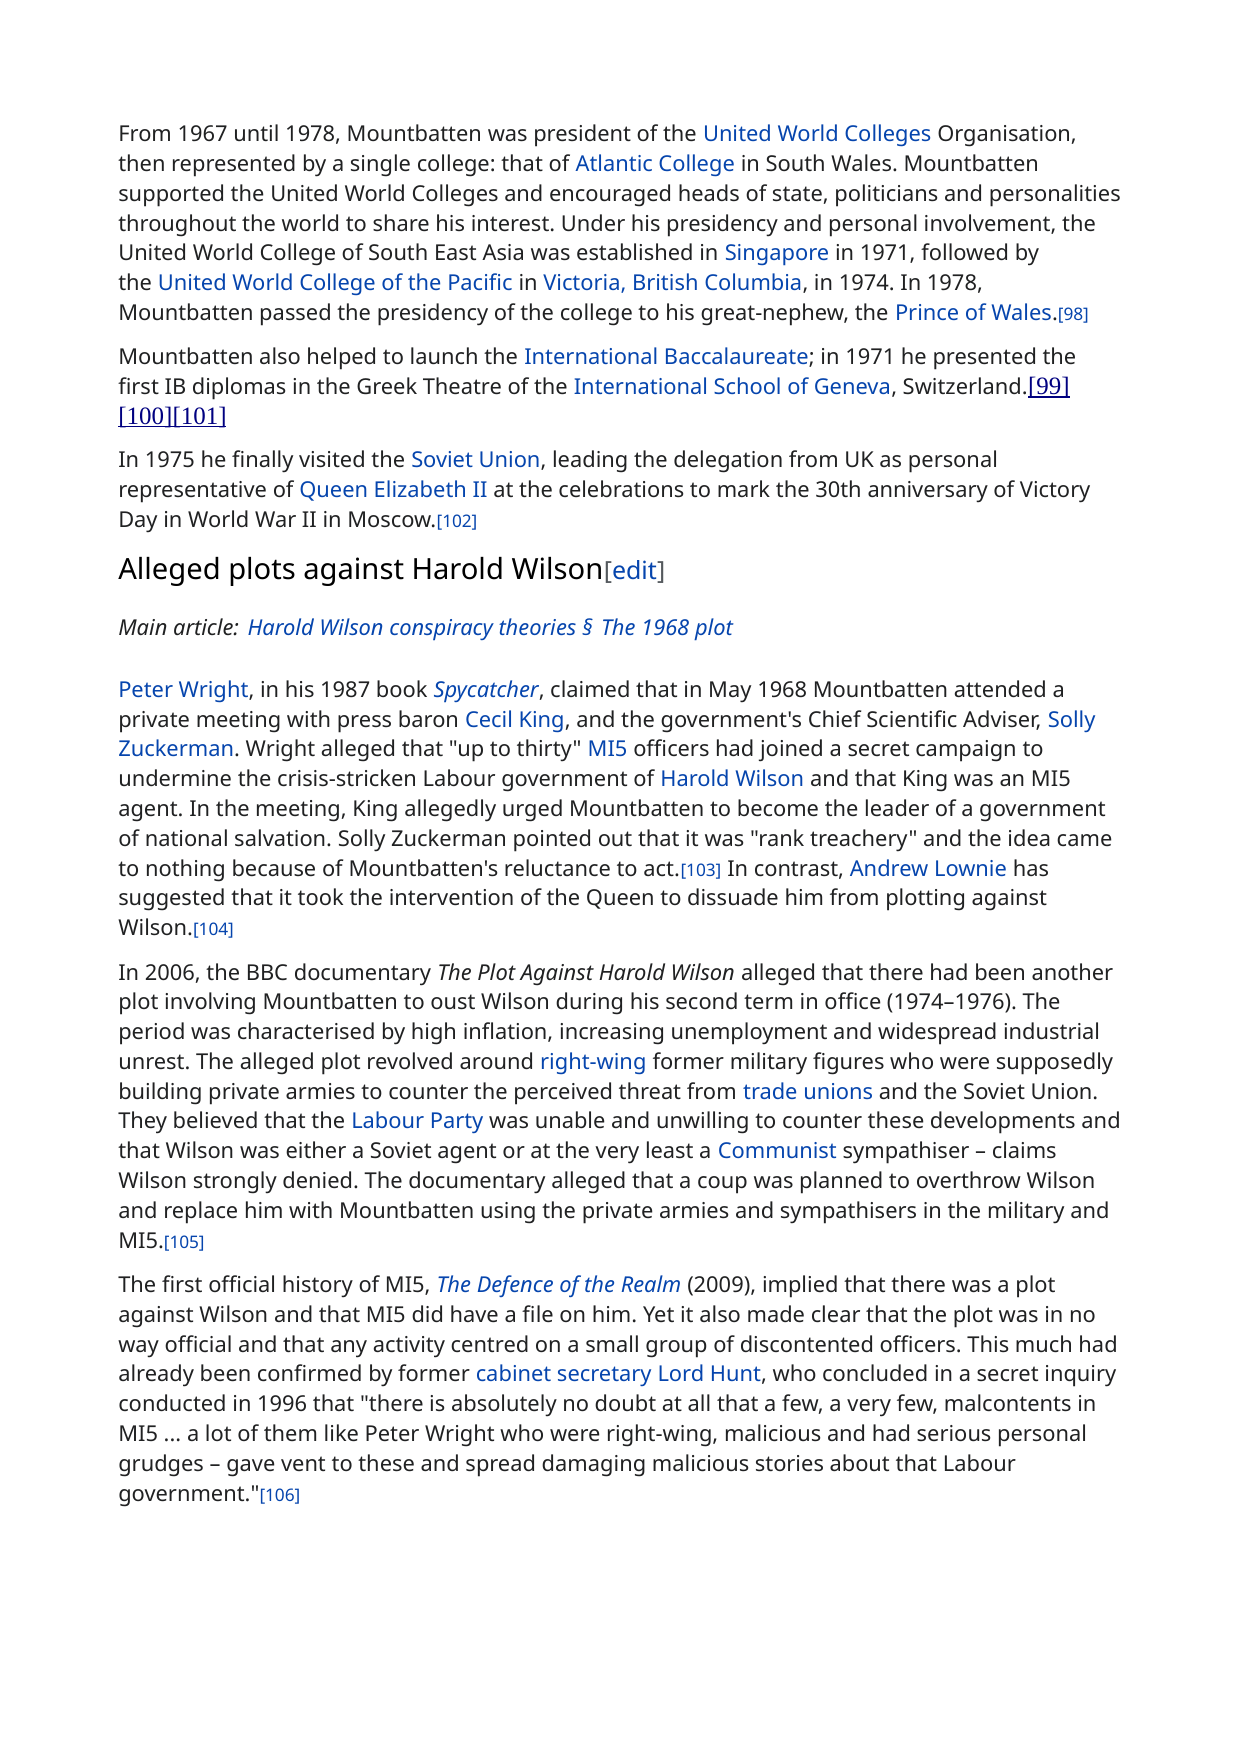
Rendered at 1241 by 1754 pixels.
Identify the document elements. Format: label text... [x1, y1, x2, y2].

text Peter Wright, in his 1987 book Spycatcher, claimed that in May 1968 Mountbatten attended a private meeting with press baron Cecil King, and the government's Chief Scientific Adviser, Solly Zuckerman. Wright alleged that "up to thirty" MI5 officers had joined a secret campaign to undermine the crisis-stricken Labour government of Harold Wilson and that King was an MI5 agent. In the meeting, King allegedly urged Mountbatten to become the leader of a government of national salvation. Solly Zuckerman pointed out that it was "rank treachery" and the idea came to nothing because of Mountbatten's reluctance to act.[103] In contrast, Andrew Lownie has suggested that it took the intervention of the Queen to dissuade him from plotting against Wilson.[104] [118, 674, 1122, 942]
text The first official history of MI5, The Defence of the Realm (2009), implied that there was a plot against Wilson and that MI5 did have a file on him. Yet it also made clear that the plot was in no way official and that any activity centred on a small group of discontented officers. This much had already been confirmed by former cabinet secretary Lord Hunt, who concluded in a secret inquiry conducted in 1996 that "there is absolutely no doubt at all that a few, a very few, malcontents in MI5 ... a lot of them like Peter Wright who were right-wing, malicious and had serious personal grudges – gave vent to these and spread damaging malicious stories about that Labour government."[106] [118, 1269, 1122, 1507]
text In 1975 he finally visited the Soviet Union, leading the delegation from UK as personal representative of Queen Elizabeth II at the celebrations to mark the 30th anniversary of Victory Day in World War II in Moscow.[102] [118, 444, 1122, 533]
text Main article: Harold Wilson conspiracy theories § The 1968 plot [118, 612, 1122, 641]
subtitle Alleged plots against Harold Wilson[edit] [118, 548, 1122, 588]
text From 1967 until 1978, Mountbatten was president of the United World Colleges Organisation, then represented by a single college: that of Atlantic College in South Wales. Mountbatten supported the United World Colleges and encouraged heads of state, politicians and personalities throughout the world to share his interest. Under his presidency and personal involvement, the United World College of South East Asia was established in Singapore in 1971, followed by the United World College of the Pacific in Victoria, British Columbia, in 1974. In 1978, Mountbatten passed the presidency of the college to his great-nephew, the Prince of Wales.[98] [118, 118, 1122, 327]
text In 2006, the BBC documentary The Plot Against Harold Wilson alleged that there had been another plot involving Mountbatten to oust Wilson during his second term in office (1974–1976). The period was characterised by high inflation, increasing unemployment and widespread industrial unrest. The alleged plot revolved around right-wing former military figures who were supposedly building private armies to counter the perceived threat from trade unions and the Soviet Union. They believed that the Labour Party was unable and unwilling to counter these developments and that Wilson was either a Soviet agent or at the very least a Communist sympathiser – claims Wilson strongly denied. The documentary alleged that a coup was planned to overthrow Wilson and replace him with Mountbatten using the private armies and sympathisers in the military and MI5.[105] [118, 956, 1122, 1254]
text Mountbatten also helped to launch the International Baccalaureate; in 1971 he presented the first IB diplomas in the Greek Theatre of the International School of Geneva, Switzerland.[99][100][101] [118, 341, 1122, 429]
